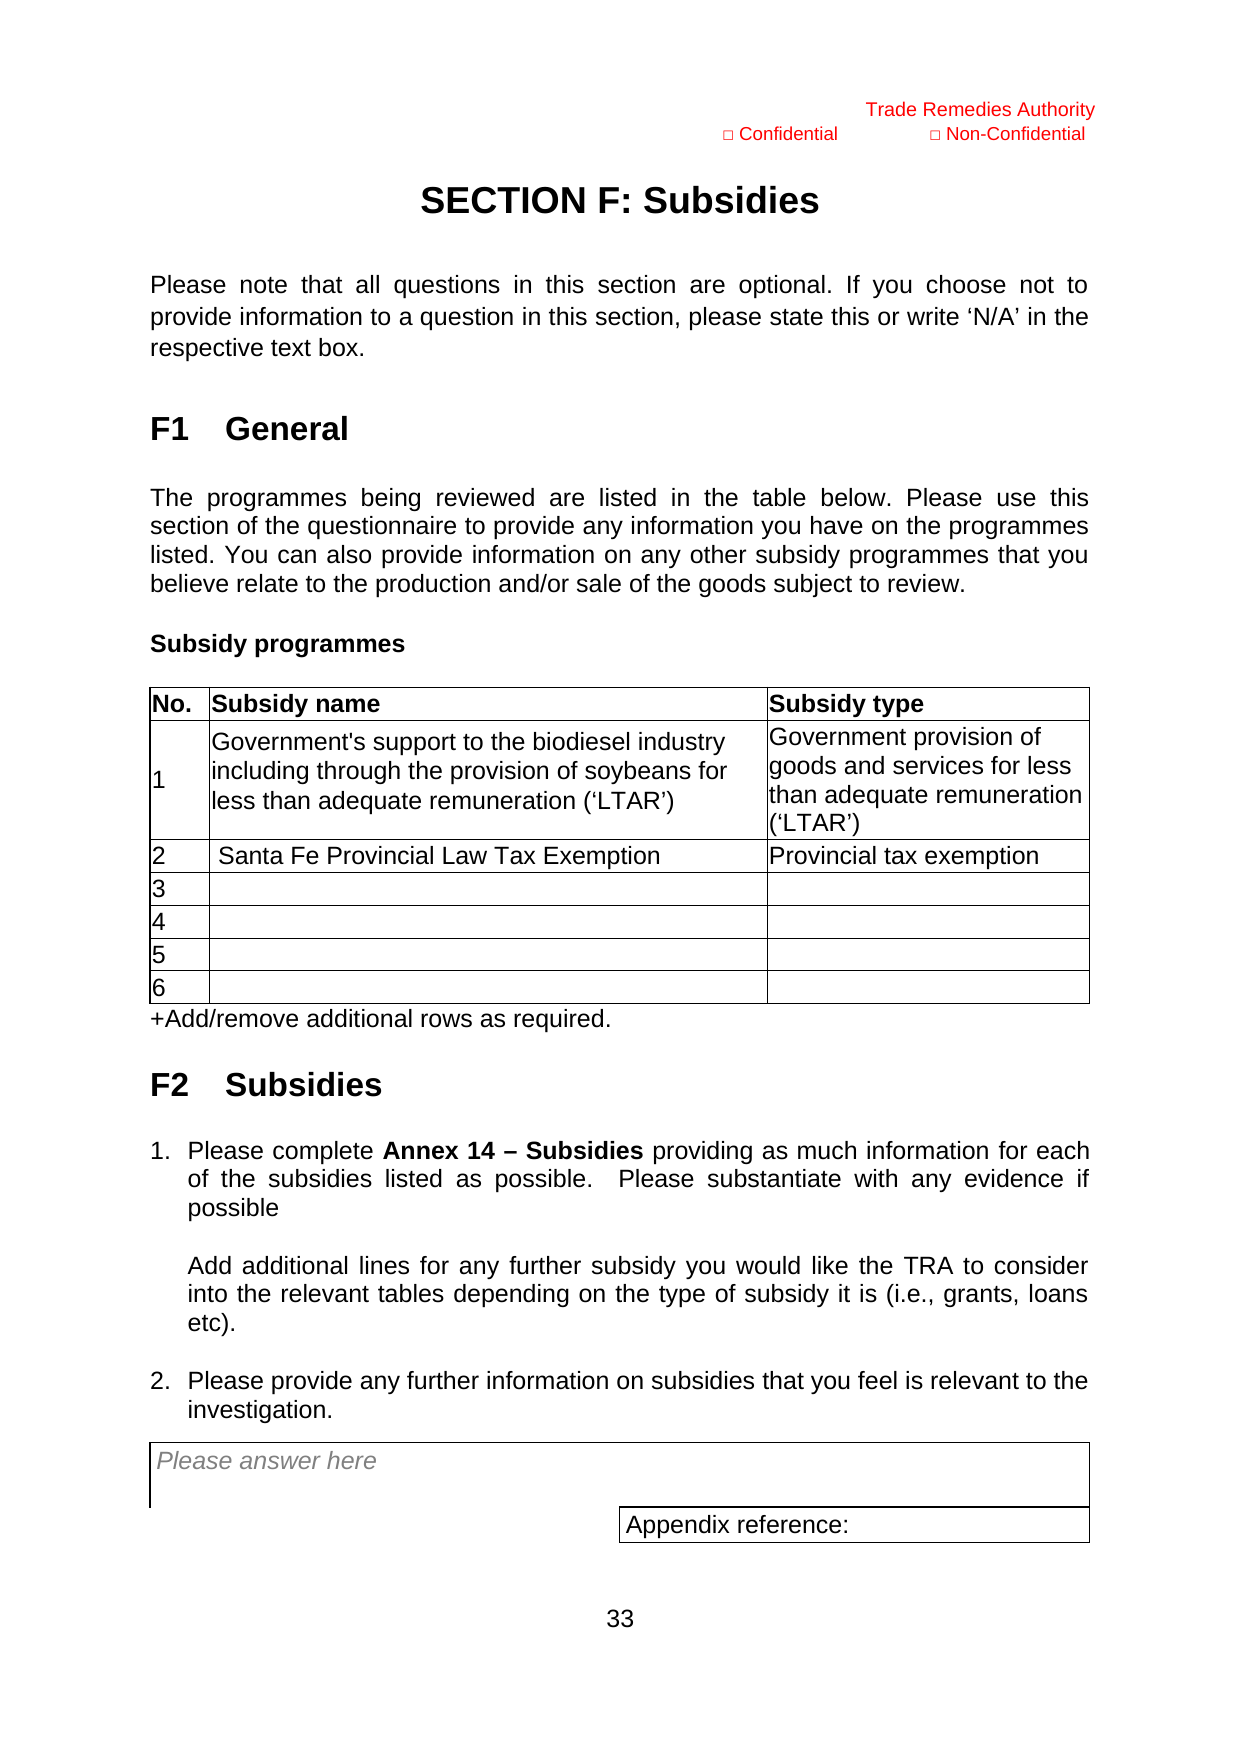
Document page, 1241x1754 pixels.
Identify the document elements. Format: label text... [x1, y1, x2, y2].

table_cell [210, 873, 767, 904]
table_cell [210, 971, 767, 1003]
list Please complete Annex 14 – Subsidies providing as much information for each of the subsidies listed as possible. Please substantiate with any evidence if possible [150, 1136, 1090, 1222]
table_cell Santa Fe Provincial Law Tax Exemption [210, 840, 767, 872]
text The programmes being reviewed are listed in the table below. Please use this section of the questionnaire to provide any information you have on the programmes listed. You can also provide information on any other subsidy programmes that you believe relate to the production and/or sale of the goods subject to review. [150, 483, 1090, 598]
table_cell [768, 939, 1089, 970]
text Subsidy programmes [150, 629, 1090, 658]
subtitle F1 General [150, 409, 1090, 447]
text Add additional lines for any further subsidy you would like the TRA to consider into the relevant tables depending on the type of subsidy it is (i.e., grants, loans etc). [187, 1251, 1090, 1337]
table_cell [768, 906, 1089, 937]
table_cell Provincial tax exemption [768, 840, 1089, 872]
subtitle SECTION F: Subsidies [150, 179, 1090, 222]
table_cell Government's support to the biodiesel industry including through the provision of soybeans for less than adequate remuneration (‘LTAR’) [210, 721, 767, 839]
table_cell 1 [151, 721, 209, 839]
table_cell Appendix reference: [620, 1508, 1089, 1542]
table_cell [150, 1508, 619, 1542]
table_header Subsidy type [768, 688, 1089, 719]
table_cell [768, 873, 1089, 904]
text Please note that all questions in this section are optional. If you choose not to provide information to a question in this section, please state this or write ‘N/A’ in the respective text box. [150, 270, 1090, 362]
table_cell Government provision of goods and services for less than adequate remuneration (‘LTAR’) [768, 721, 1089, 839]
table_cell 5 [151, 939, 209, 970]
text +Add/remove additional rows as required. [150, 1004, 1090, 1033]
table_header Please answer here [151, 1443, 1089, 1506]
table_cell 4 [151, 906, 209, 937]
list Please provide any further information on subsidies that you feel is relevant to the investigation. [150, 1366, 1090, 1424]
table_cell [210, 906, 767, 937]
table_cell 3 [151, 873, 209, 904]
table_header Subsidy name [210, 688, 767, 719]
table_cell [768, 971, 1089, 1003]
subtitle F2 Subsidies [150, 1065, 1090, 1103]
table_cell [210, 939, 767, 970]
table_cell 6 [151, 971, 209, 1003]
table_cell 2 [151, 840, 209, 872]
table_header No. [151, 688, 209, 719]
